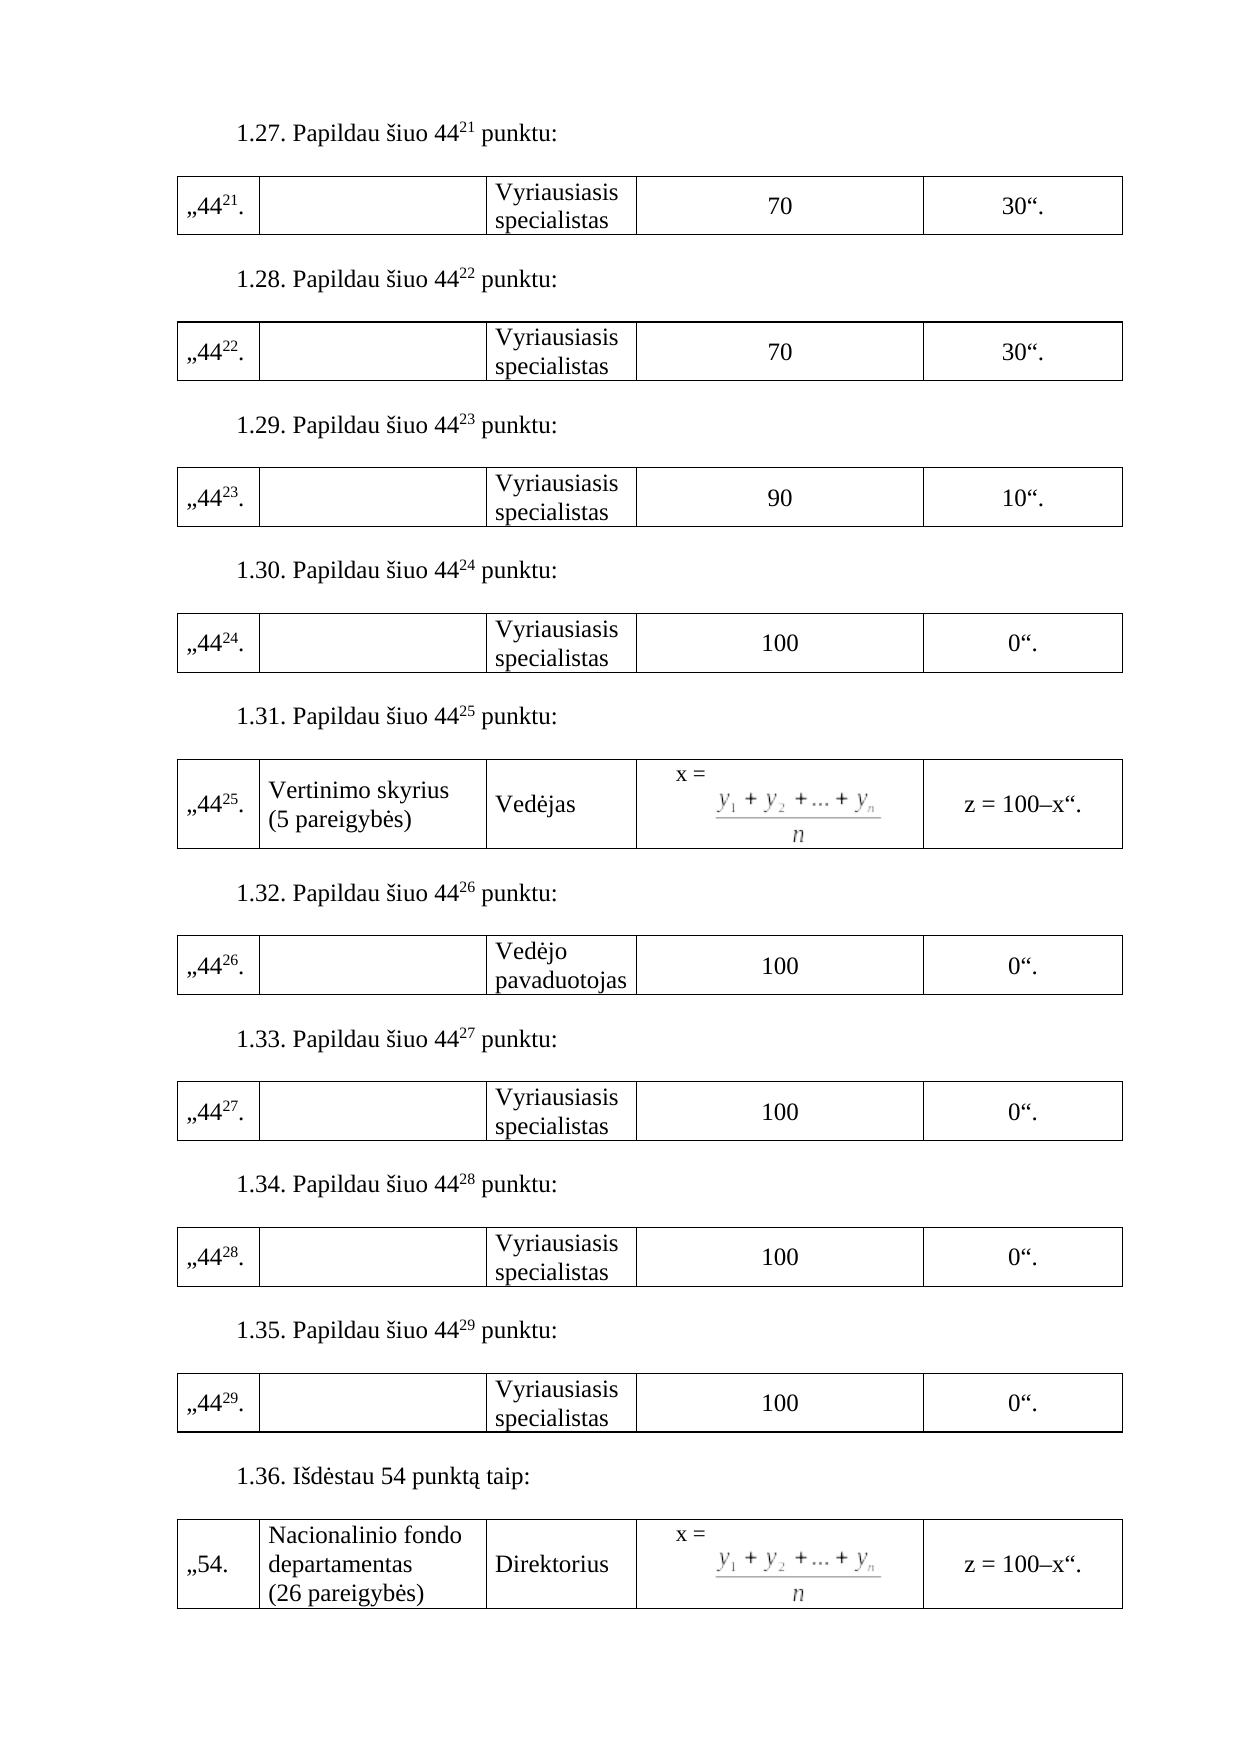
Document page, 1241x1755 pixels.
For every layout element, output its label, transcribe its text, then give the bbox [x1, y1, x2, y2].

table_header x = (y(1)+y(2)+…+y(n))/n [637, 760, 923, 848]
table_header [260, 323, 486, 380]
text 1.33. Papildau šiuo 4427 punktu: [177, 1024, 1122, 1052]
table_header [260, 1228, 486, 1286]
table_header Direktorius [487, 1520, 636, 1608]
table_header z = 100–x“. [924, 760, 1122, 848]
table_header Vertinimo skyrius (5 pareigybės) [260, 760, 486, 848]
table_header 70 [637, 323, 923, 380]
table_header Vyriausiasis specialistas [487, 614, 636, 672]
table_header Vyriausiasis specialistas [487, 1374, 636, 1431]
table_header „4421. [178, 177, 259, 234]
table_header 30“. [924, 177, 1122, 234]
table_header [260, 177, 486, 234]
table_header Vedėjo pavaduotojas [487, 936, 636, 994]
table_header Vyriausiasis specialistas [487, 1082, 636, 1140]
table_header „4424. [178, 614, 259, 672]
table_header 90 [637, 468, 923, 526]
text 1.29. Papildau šiuo 4423 punktu: [177, 410, 1122, 438]
table_header [260, 614, 486, 672]
text 1.31. Papildau šiuo 4425 punktu: [177, 701, 1122, 730]
table_header z = 100–x“. [924, 1520, 1122, 1608]
table_header 30“. [924, 323, 1122, 380]
table_header „4429. [178, 1374, 259, 1431]
text 1.27. Papildau šiuo 4421 punktu: [177, 118, 1122, 147]
table_header 100 [637, 1228, 923, 1286]
table_header [260, 1082, 486, 1140]
table_header Vyriausiasis specialistas [487, 1228, 636, 1286]
text 1.28. Papildau šiuo 4422 punktu: [177, 264, 1122, 293]
table_header „4428. [178, 1228, 259, 1286]
table_header „54. [178, 1520, 259, 1608]
text 1.32. Papildau šiuo 4426 punktu: [177, 878, 1122, 907]
table_header 0“. [924, 1228, 1122, 1286]
table_header [260, 468, 486, 526]
table_header 10“. [924, 468, 1122, 526]
table_header „4425. [178, 760, 259, 848]
table_header 0“. [924, 1082, 1122, 1140]
table_header 70 [637, 177, 923, 234]
table_header 100 [637, 1374, 923, 1431]
table_header Vyriausiasis specialistas [487, 177, 636, 234]
text 1.30. Papildau šiuo 4424 punktu: [177, 556, 1122, 584]
text 1.36. Išdėstau 54 punktą taip: [177, 1461, 1122, 1490]
table_header 100 [637, 614, 923, 672]
text 1.35. Papildau šiuo 4429 punktu: [177, 1315, 1122, 1344]
table_header Vyriausiasis specialistas [487, 468, 636, 526]
table_header 100 [637, 936, 923, 994]
table_header x = (y(1)+y(2)+…+y(n))/n [637, 1520, 923, 1608]
table_header „4427. [178, 1082, 259, 1140]
table_header „4426. [178, 936, 259, 994]
table_header „4423. [178, 468, 259, 526]
table_header 100 [637, 1082, 923, 1140]
table_header 0“. [924, 614, 1122, 672]
table_header Nacionalinio fondo departamentas (26 pareigybės) [260, 1520, 486, 1608]
table_header 0“. [924, 1374, 1122, 1431]
table_header Vyriausiasis specialistas [487, 323, 636, 380]
table_header [260, 1374, 486, 1431]
table_header „4422. [178, 323, 259, 380]
table_header Vedėjas [487, 760, 636, 848]
table_header [260, 936, 486, 994]
table_header 0“. [924, 936, 1122, 994]
text 1.34. Papildau šiuo 4428 punktu: [177, 1169, 1122, 1198]
